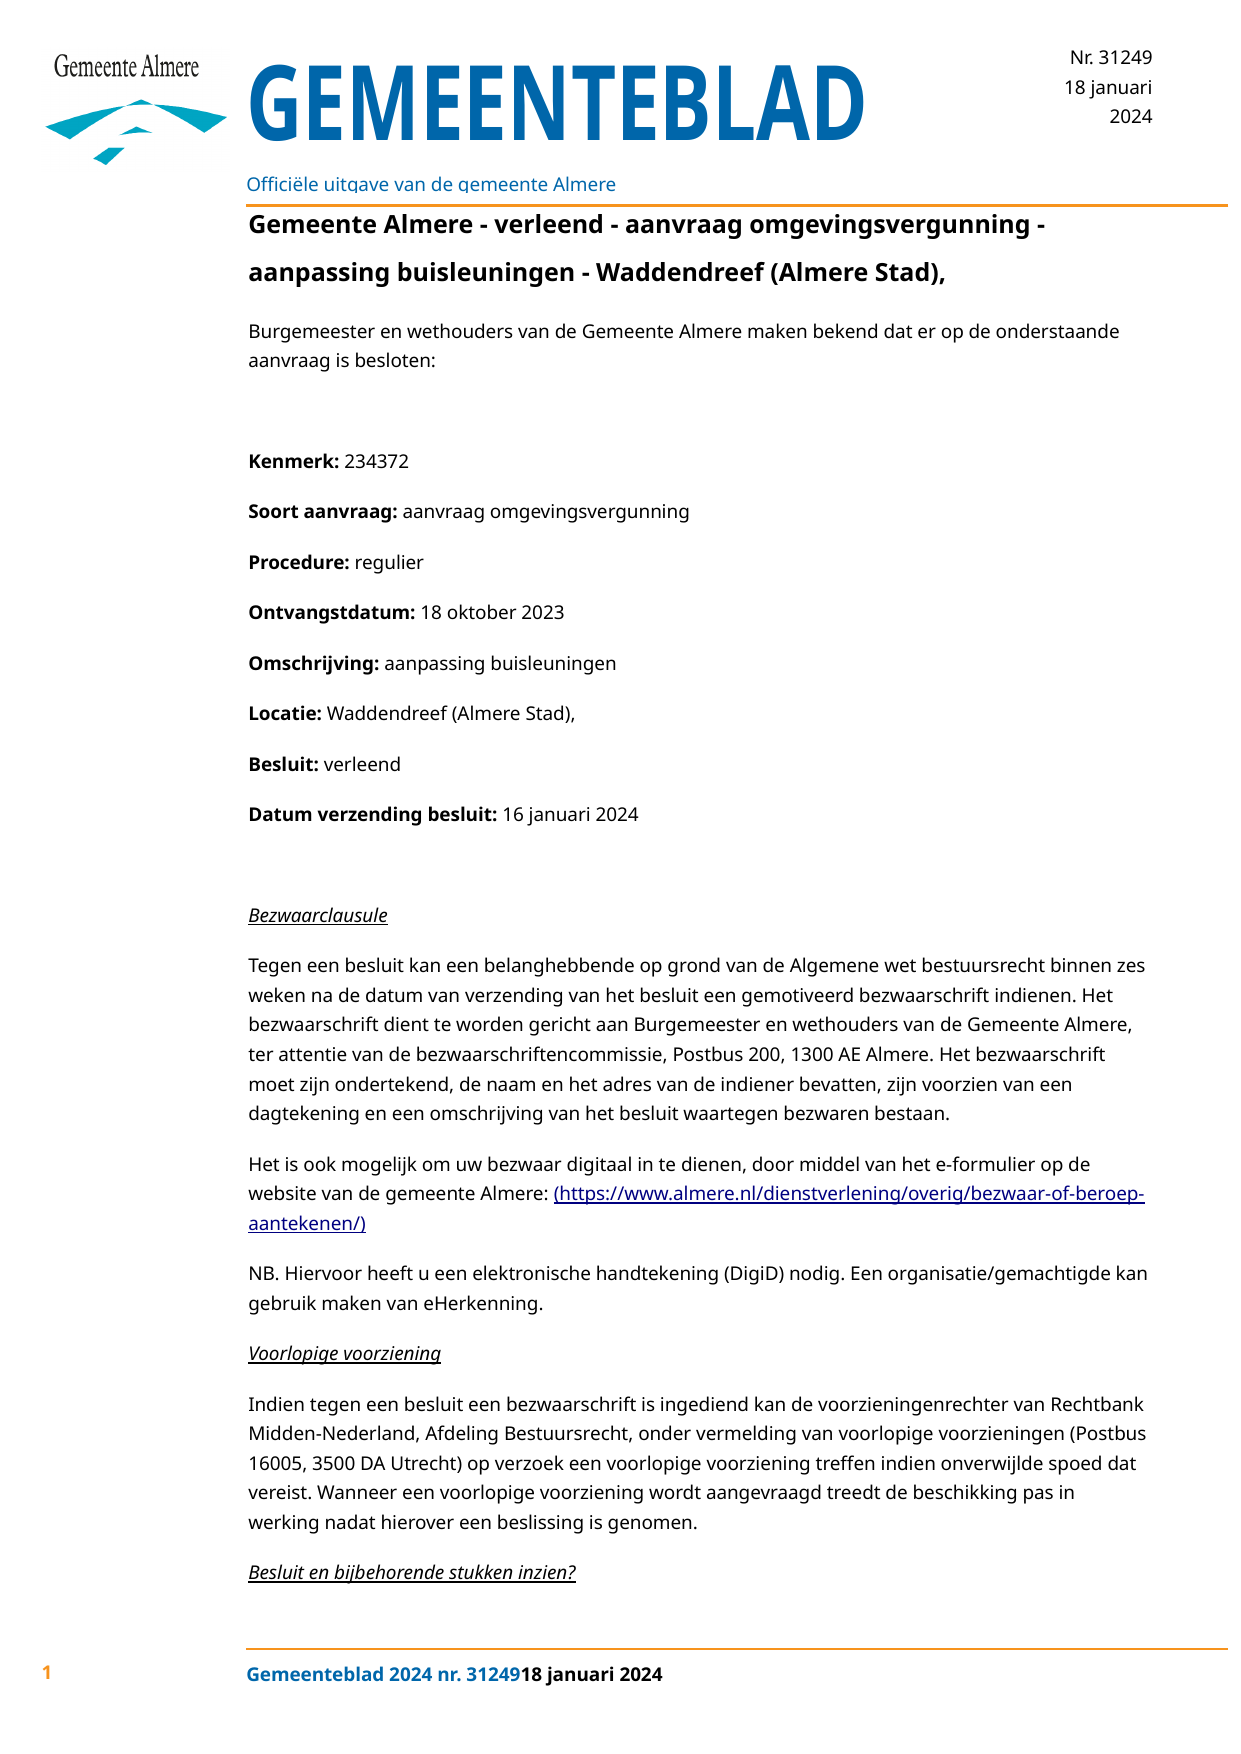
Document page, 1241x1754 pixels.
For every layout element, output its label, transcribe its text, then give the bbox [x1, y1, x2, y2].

text Bezwaarclausule [248, 902, 1152, 928]
text Locatie: Waddendreef (Almere Stad), [248, 700, 1152, 726]
text Ontvangstdatum: 18 oktober 2023 [248, 599, 1152, 625]
text Kenmerk: 234372 [248, 448, 1152, 474]
picture [41, 47, 231, 172]
text Voorlopige voorziening [248, 1340, 1152, 1366]
text Indien tegen een besluit een bezwaarschrift is ingediend kan de voorzieningenrechter van Rechtbank Midden-Nederland, Afdeling Bestuursrecht, onder vermelding van voorlopige voorzieningen (Postbus 16005, 3500 DA Utrecht) op verzoek een voorlopige voorziening treffen indien onverwijlde spoed dat vereist. Wanneer een voorlopige voorziening wordt aangevraagd treedt de beschikking pas in werking nadat hierover een beslissing is genomen. [248, 1391, 1152, 1535]
text Tegen een besluit kan een belanghebbende op grond van de Algemene wet bestuursrecht binnen zes weken na de datum van verzending van het besluit een gemotiveerd bezwaarschrift indienen. Het bezwaarschrift dient te worden gericht aan Burgemeester en wethouders van de Gemeente Almere, ter attentie van de bezwaarschriftencommissie, Postbus 200, 1300 AE Almere. Het bezwaarschrift moet zijn ondertekend, de naam en het adres van de indiener bevatten, zijn voorzien van een dagtekening en een omschrijving van het besluit waartegen bezwaren bestaan. [248, 952, 1152, 1126]
text Datum verzending besluit: 16 januari 2024 [248, 801, 1152, 827]
text Besluit: verleend [248, 751, 1152, 777]
text NB. Hiervoor heeft u een elektronische handtekening (DigiD) nodig. Een organisatie/gemachtigde kan gebruik maken van eHerkenning. [248, 1260, 1152, 1316]
text Omschrijving: aanpassing buisleuningen [248, 650, 1152, 676]
text Gemeente Almere - verleend - aanvraag omgevingsvergunning - aanpassing buisleuningen - Waddendreef (Almere Stad), [248, 207, 1152, 288]
text Soort aanvraag: aanvraag omgevingsvergunning [248, 499, 1152, 524]
text Het is ook mogelijk om uw bezwaar digitaal in te dienen, door middel van het e-formulier op de website van de gemeente Almere: (https://www.almere.nl/dienstverlening/overig/bezwaar-of-beroep-aantekenen/) [248, 1151, 1152, 1236]
text Procedure: regulier [248, 549, 1152, 575]
text Besluit en bijbehorende stukken inzien? [248, 1559, 1152, 1585]
text Burgemeester en wethouders van de Gemeente Almere maken bekend dat er op de onderstaande aanvraag is besloten: [248, 318, 1152, 373]
